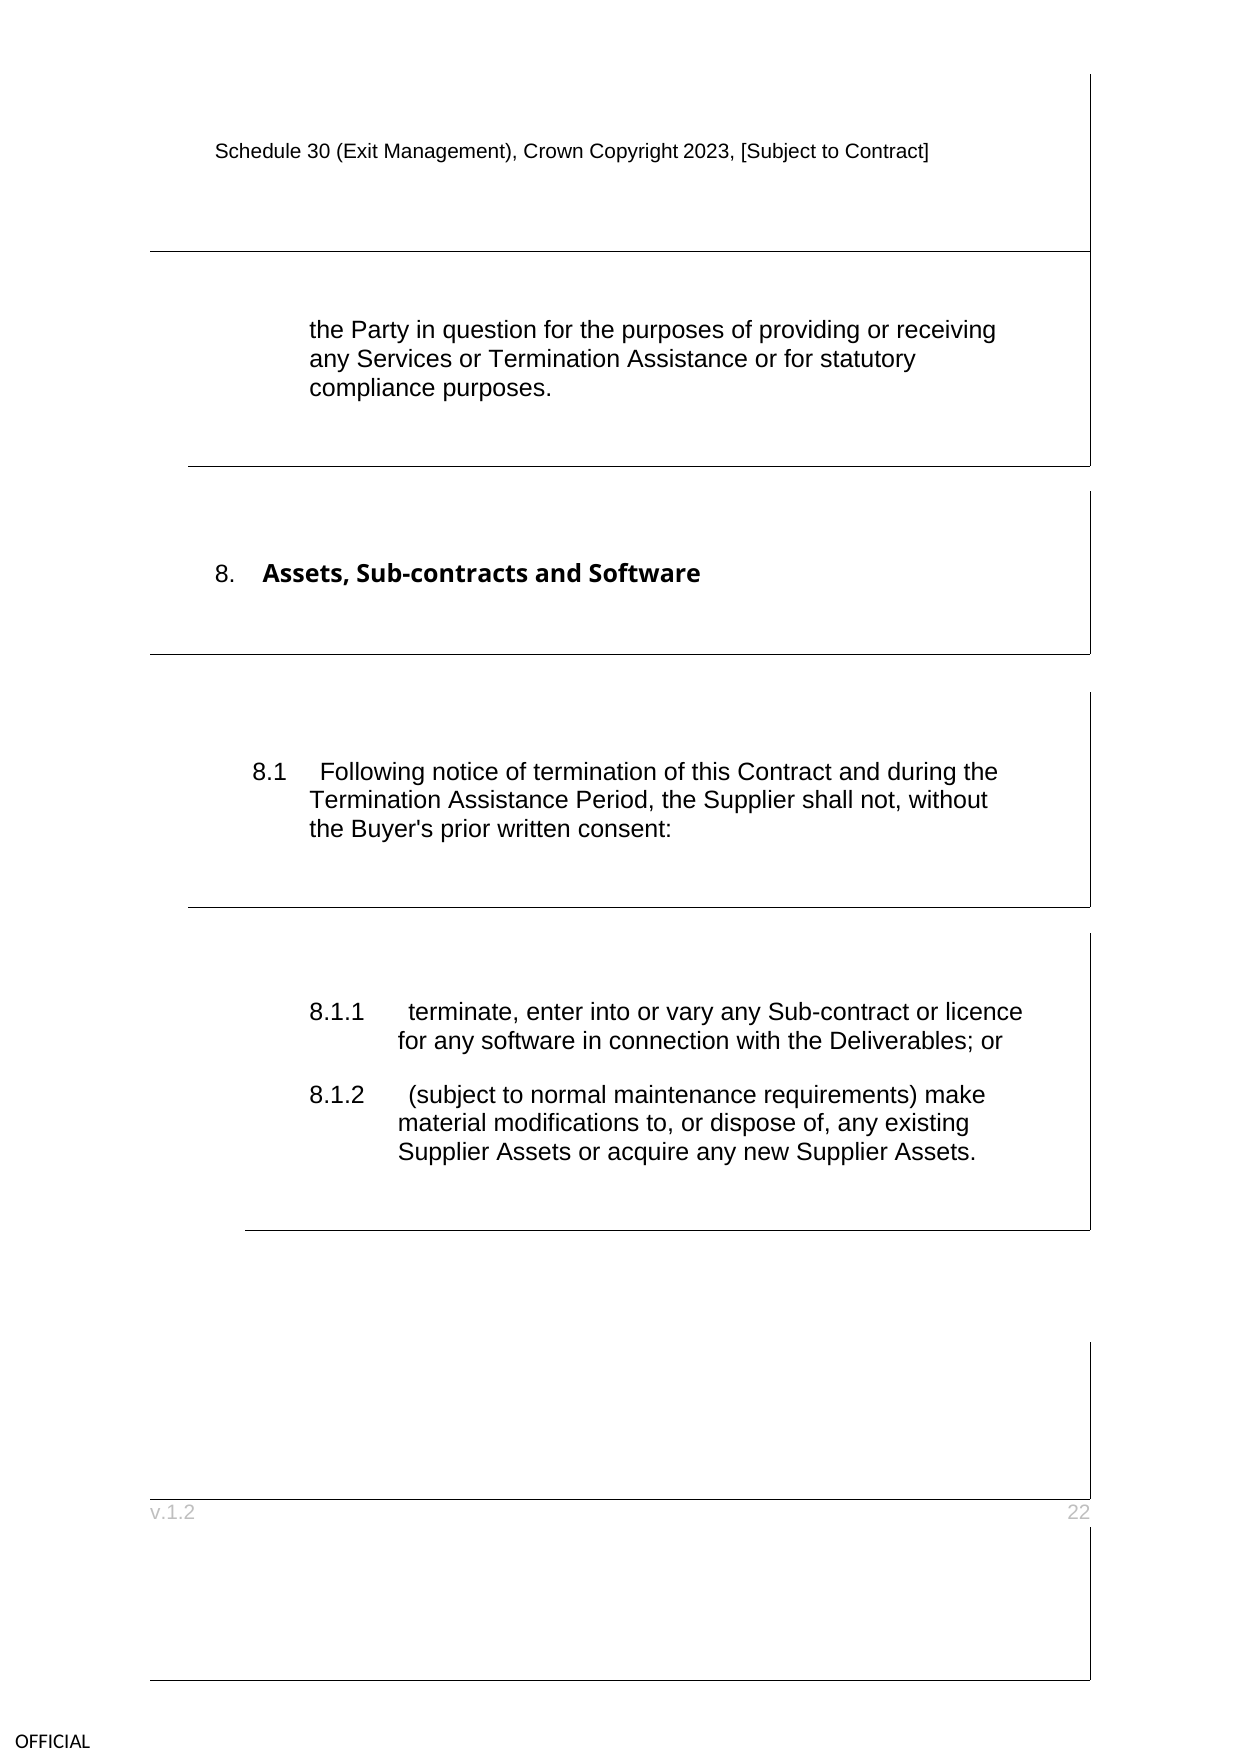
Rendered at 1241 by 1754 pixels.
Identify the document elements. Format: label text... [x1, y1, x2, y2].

list Assets, Sub-contracts and Software [150, 491, 1090, 654]
list Following notice of termination of this Contract and during the Termination Assistance Period, the Supplier shall not, without the Buyer's prior written consent: [187, 692, 1090, 907]
list the Party in question for the purposes of providing or receiving any Services or Termination Assistance or for statutory compliance purposes. [187, 251, 1090, 466]
list terminate, enter into or vary any Sub-contract or licence for any software in connection with the Deliverables; or [244, 932, 1090, 1015]
list (subject to normal maintenance requirements) make material modifications to, or dispose of, any existing Supplier Assets or acquire any new Supplier Assets. [244, 1015, 1090, 1230]
